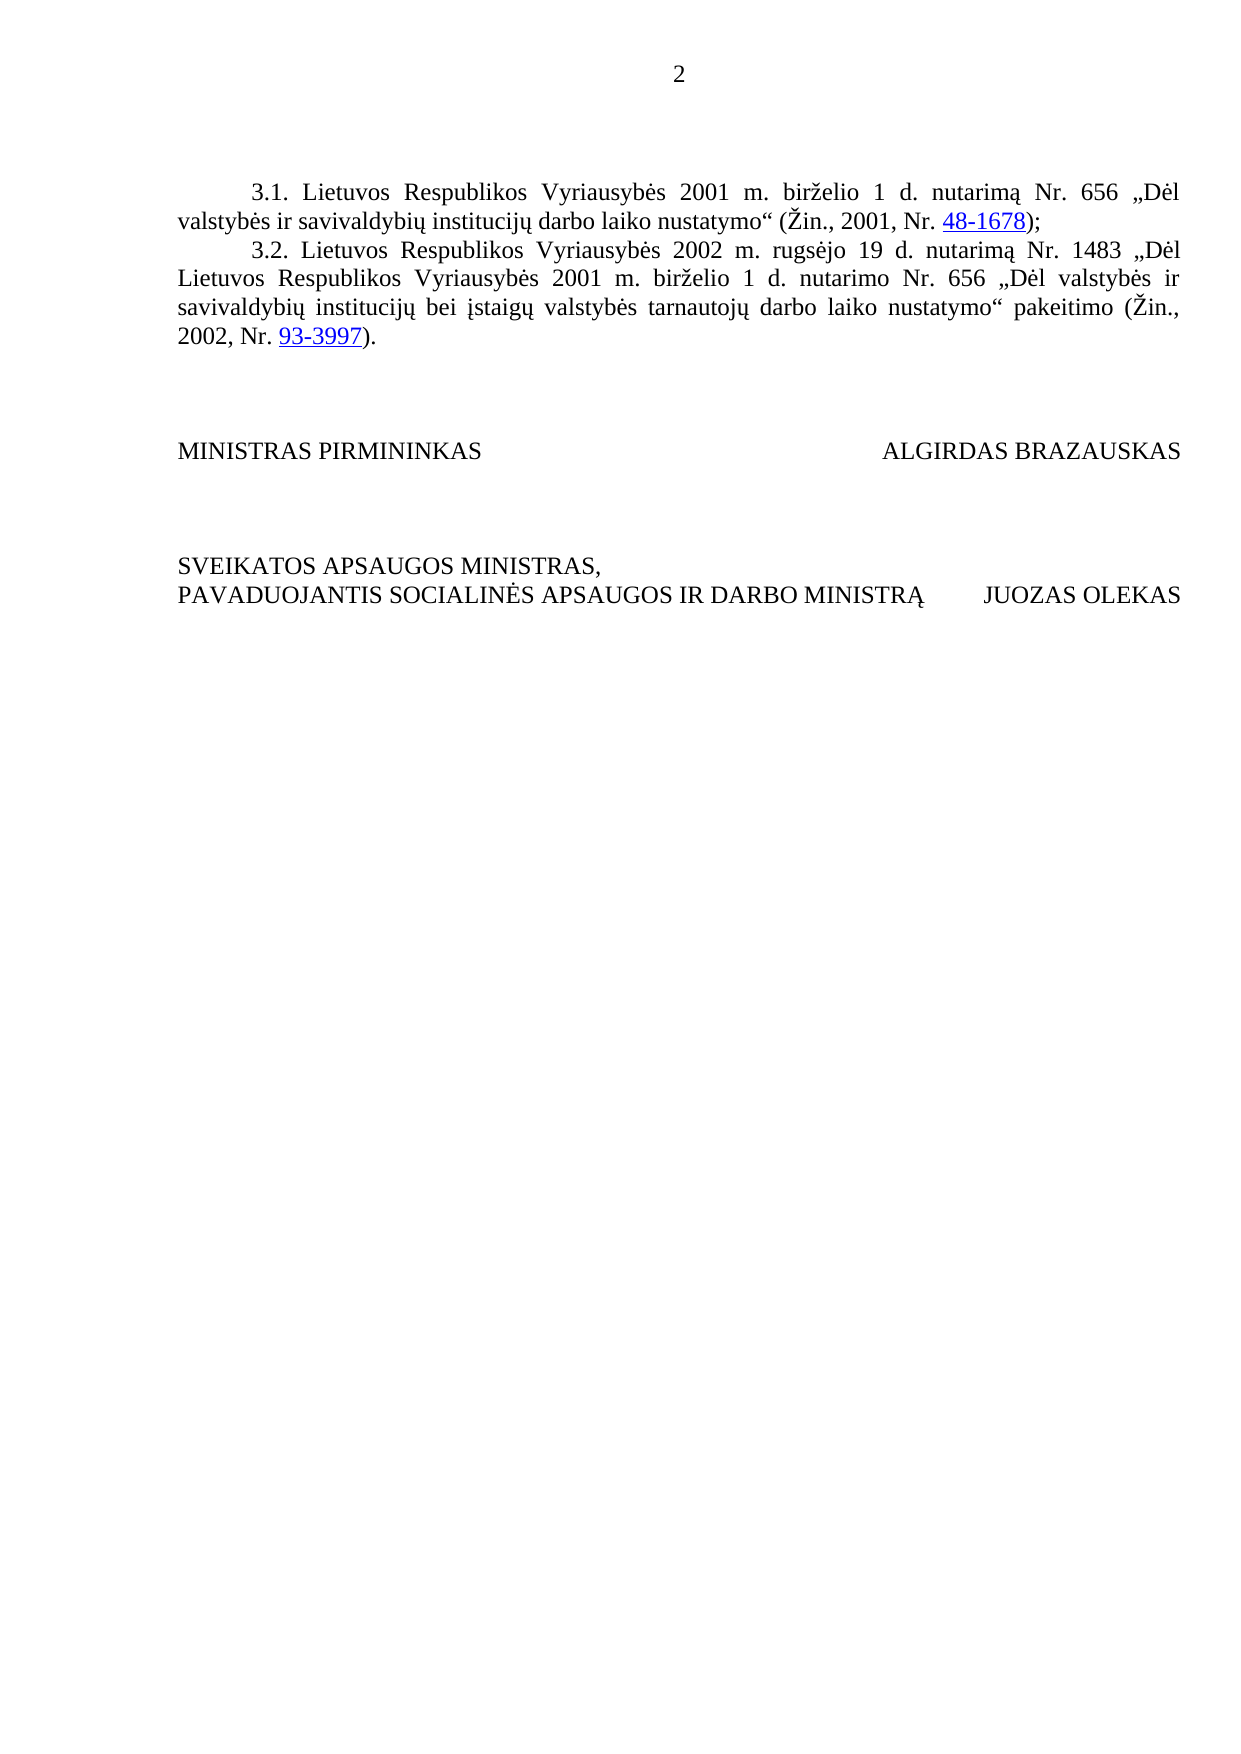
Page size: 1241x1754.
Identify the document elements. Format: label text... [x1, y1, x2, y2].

text 3.2. Lietuvos Respublikos Vyriausybės 2002 m. rugsėjo 19 d. nutarimą Nr. 1483 „Dėl Lietuvos Respublikos Vyriausybės 2001 m. birželio 1 d. nutarimo Nr. 656 „Dėl valstybės ir savivaldybių institucijų bei įstaigų valstybės tarnautojų darbo laiko nustatymo“ pakeitimo (Žin., 2002, Nr. 93-3997). [177, 235, 1181, 350]
text PAVADUOJANTIS SOCIALINĖS APSAUGOS IR DARBO MINISTRĄ JUOZAS OLEKAS [177, 580, 1181, 608]
text MINISTRAS PIRMININKAS ALGIRDAS BRAZAUSKAS [177, 436, 1181, 465]
text SVEIKATOS APSAUGOS MINISTRAS, [177, 551, 1181, 580]
text 3.1. Lietuvos Respublikos Vyriausybės 2001 m. birželio 1 d. nutarimą Nr. 656 „Dėl valstybės ir savivaldybių institucijų darbo laiko nustatymo“ (Žin., 2001, Nr. 48-1678); [177, 177, 1181, 235]
